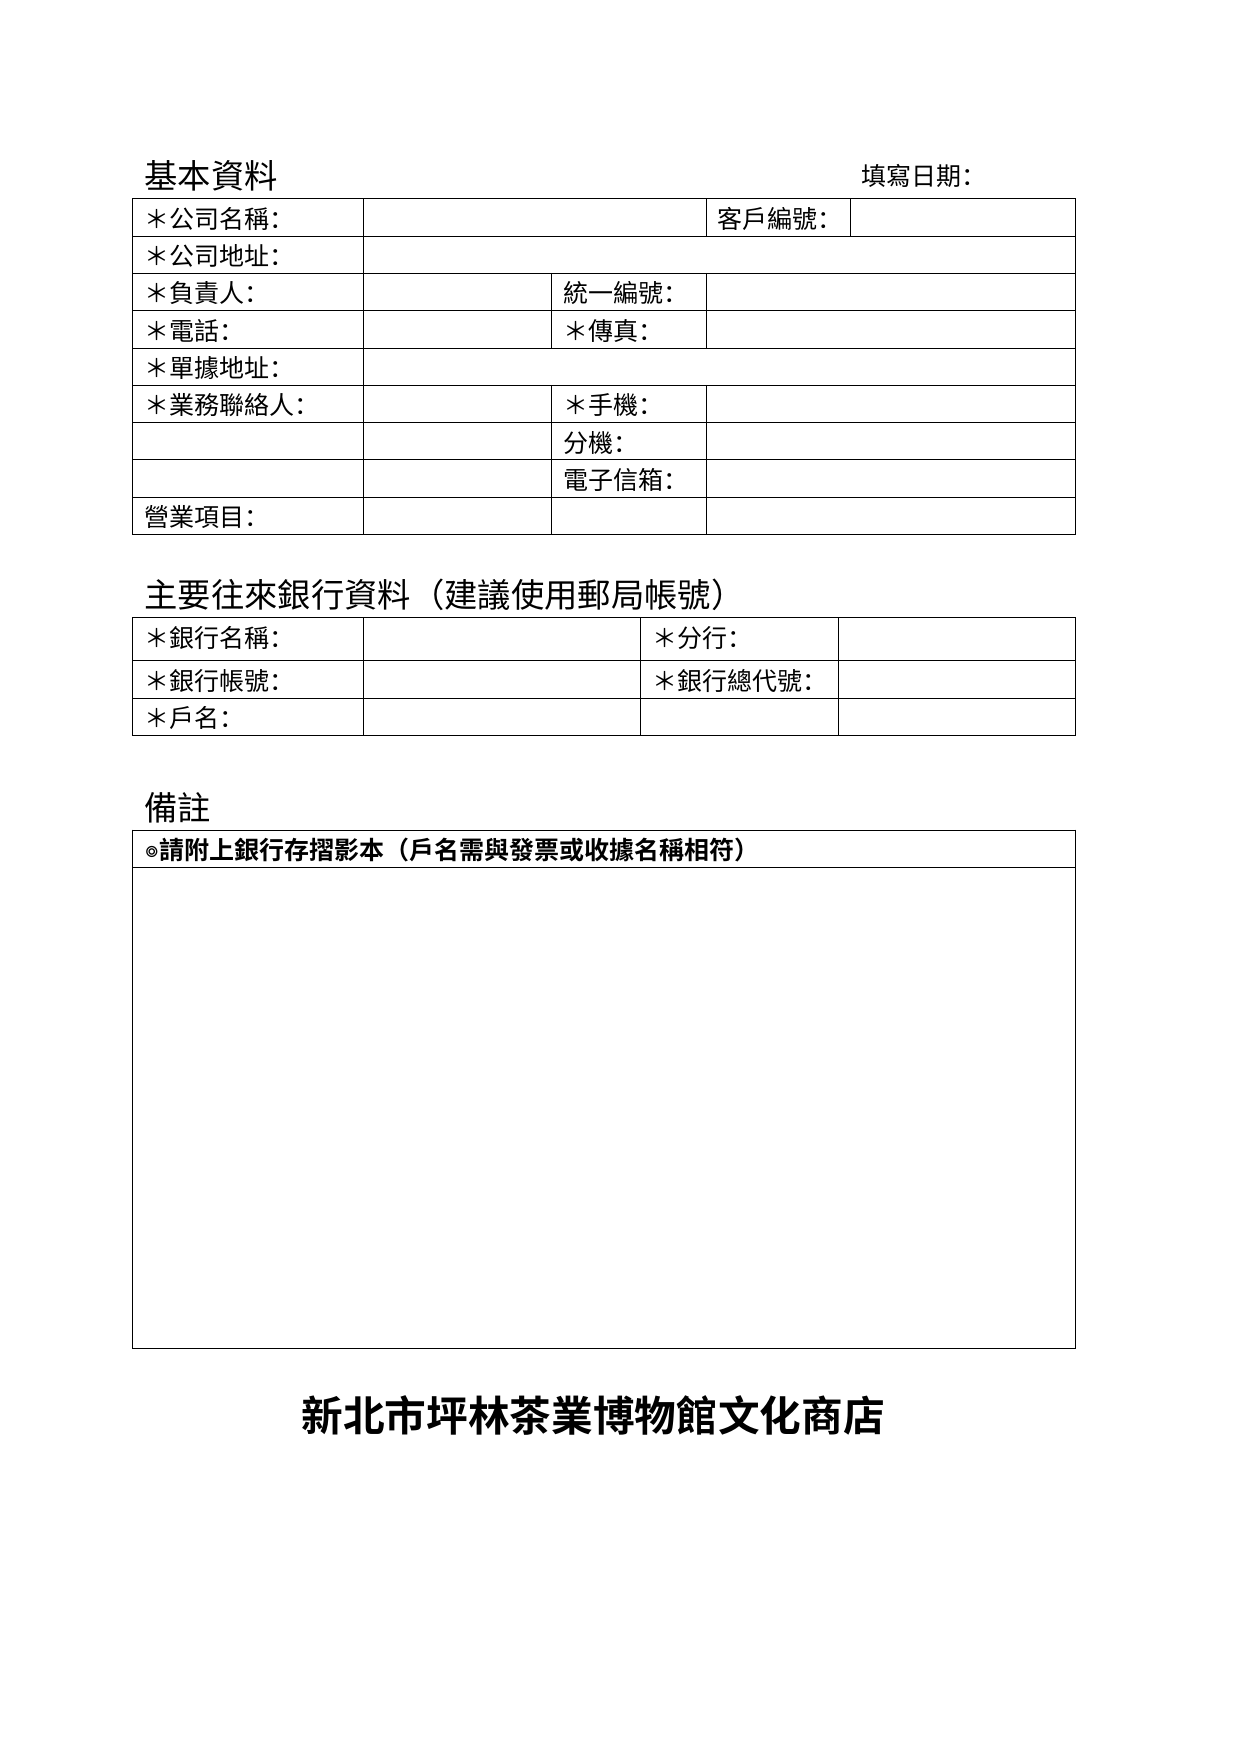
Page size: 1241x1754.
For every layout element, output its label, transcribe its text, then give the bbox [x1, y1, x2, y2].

table_header [363, 150, 850, 198]
table_cell ＊公司地址： [133, 237, 363, 273]
table_cell [641, 699, 838, 735]
table_cell [839, 661, 1075, 697]
table_cell [133, 460, 363, 497]
table_cell [839, 618, 1075, 660]
text 新北市坪林茶業博物館文化商店 [133, 1395, 1053, 1441]
table_cell 備註 [133, 736, 363, 829]
table_cell [363, 535, 552, 569]
table_cell [364, 386, 551, 422]
table_cell [707, 386, 1075, 422]
table_cell [364, 423, 551, 459]
table_cell [552, 498, 706, 534]
table_cell [364, 311, 551, 347]
table_cell 統一編號： [552, 274, 706, 310]
table_cell ＊戶名： [133, 699, 363, 735]
table_cell ＊分行： [641, 618, 838, 660]
table_cell [364, 274, 551, 310]
table_cell ＊銀行帳號： [133, 661, 363, 697]
table_cell [363, 736, 641, 829]
table_cell [706, 535, 1075, 569]
table_cell 電子信箱： [552, 460, 706, 497]
table_header 基本資料 [133, 150, 363, 198]
table_cell [364, 199, 706, 236]
table_cell [707, 460, 1075, 497]
table_cell ＊公司名稱： [133, 199, 363, 236]
table_cell [839, 699, 1075, 735]
table_cell [552, 535, 706, 569]
table_cell [133, 535, 363, 569]
table_cell [707, 498, 1075, 534]
table_cell ＊負責人： [133, 274, 363, 310]
table_cell ＊業務聯絡人： [133, 386, 363, 422]
table_cell [839, 736, 1075, 829]
table_cell 主要往來銀行資料（建議使用郵局帳號） [133, 569, 1075, 617]
table_cell ◎請附上銀行存摺影本（戶名需與發票或收據名稱相符） [133, 831, 1075, 867]
table_cell 客戶編號： [707, 199, 850, 236]
table_cell [707, 311, 1075, 347]
table_cell ＊銀行名稱： [133, 618, 363, 660]
table_cell ＊電話： [133, 311, 363, 347]
table_cell 營業項目： [133, 498, 363, 534]
table_cell [707, 423, 1075, 459]
table_cell [364, 699, 640, 735]
table_cell [133, 868, 1075, 1348]
table_cell [133, 423, 363, 459]
table_cell [707, 274, 1075, 310]
table_cell ＊銀行總代號： [641, 661, 838, 697]
table_cell [364, 618, 640, 660]
table_cell [364, 237, 1075, 273]
table_cell [364, 661, 640, 697]
table_cell [364, 349, 1075, 385]
table_cell [641, 736, 838, 829]
table_cell ＊傳真： [552, 311, 706, 347]
table_header 填寫日期： [850, 150, 1075, 198]
table_cell 分機： [552, 423, 706, 459]
table_cell [364, 460, 551, 497]
table_cell [364, 498, 551, 534]
table_cell ＊手機： [552, 386, 706, 422]
table_cell ＊單據地址： [133, 349, 363, 385]
table_cell [851, 199, 1075, 236]
